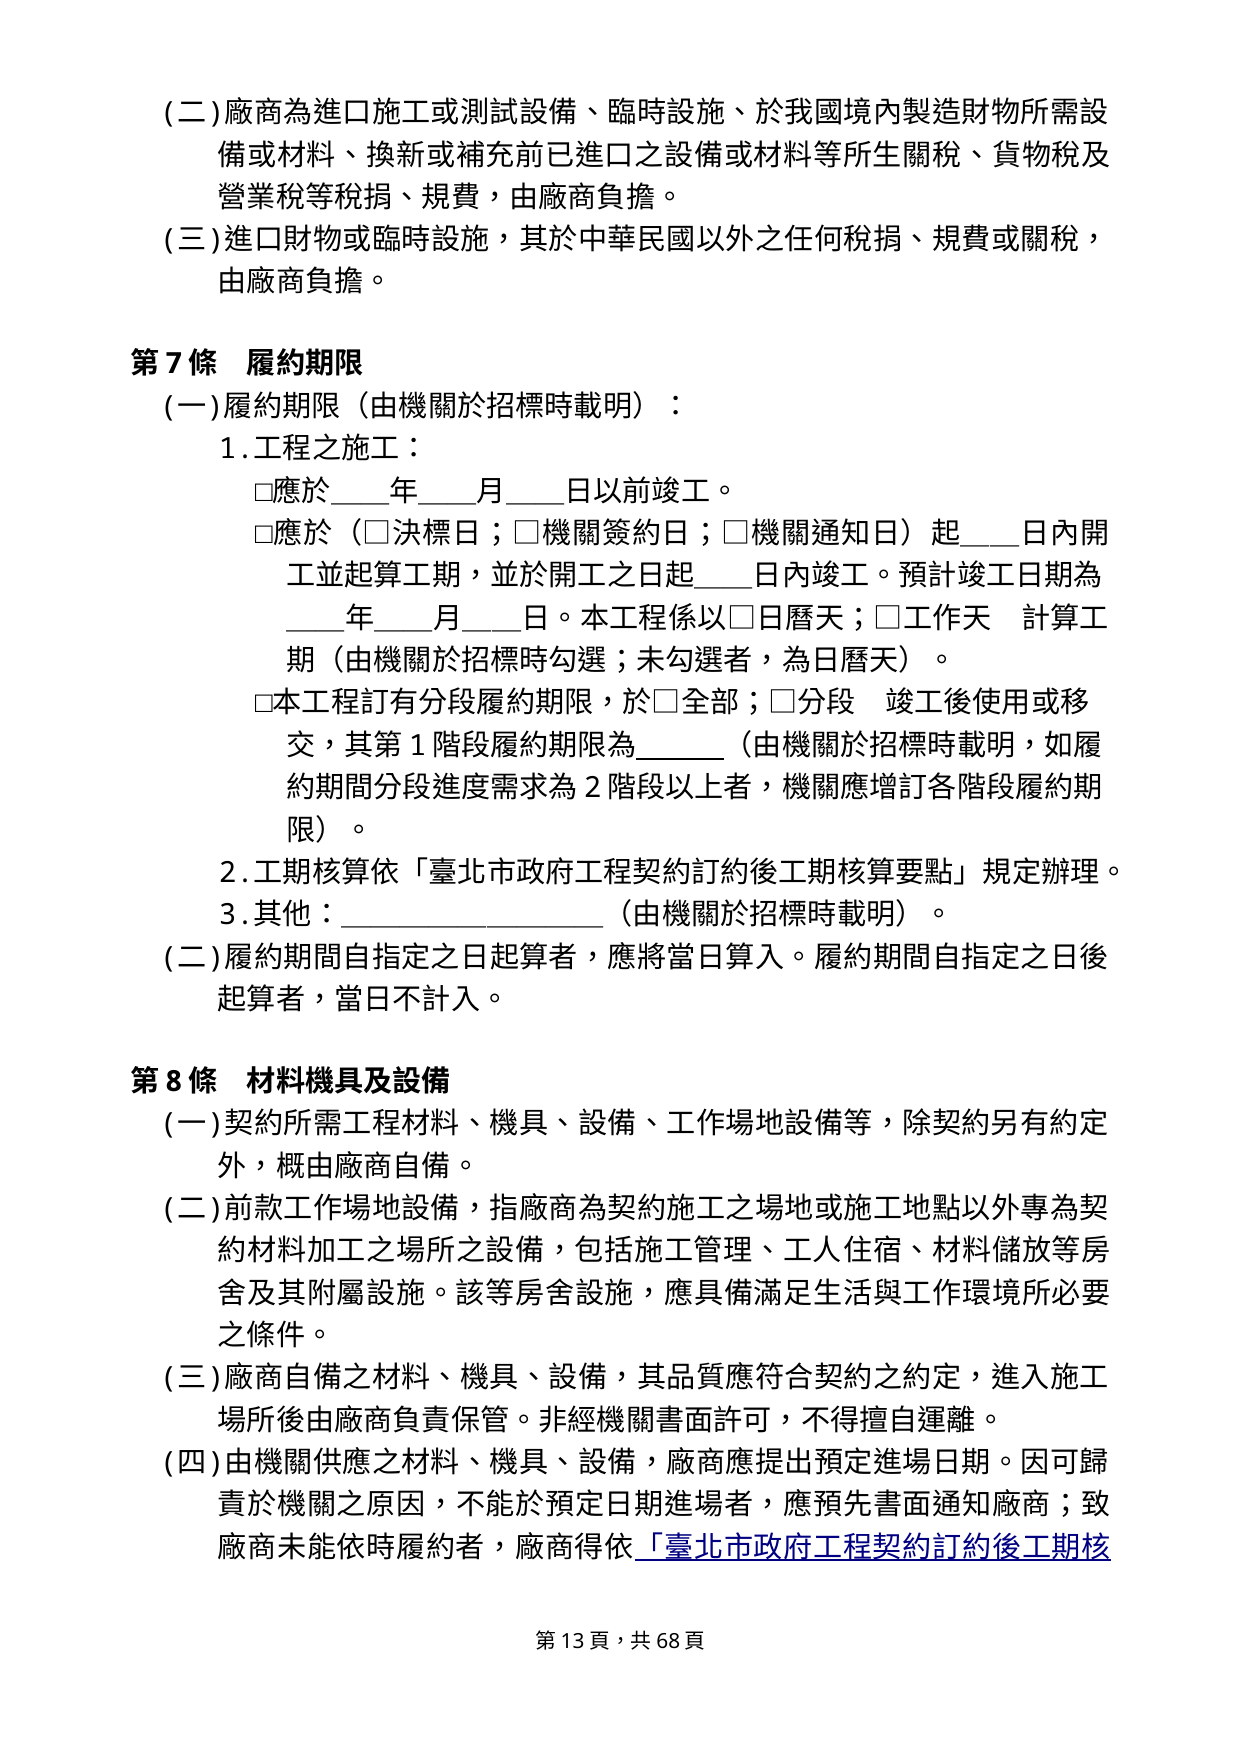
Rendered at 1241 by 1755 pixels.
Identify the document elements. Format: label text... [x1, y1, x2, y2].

text ＿＿年＿＿月＿＿日。本工程係以□日曆天；□工作天 計算工期（由機關於招標時勾選；未勾選者，為日曆天）。 [286, 594, 1110, 679]
text (一)履約期限（由機關於招標時載明）： [159, 382, 1110, 425]
subtitle 第7條 履約期限 [130, 340, 1110, 382]
text (二)履約期間自指定之日起算者，應將當日算入。履約期間自指定之日後起算者，當日不計入。 [159, 933, 1110, 1018]
text □應於＿＿年＿＿月＿＿日以前竣工。 [255, 467, 1110, 509]
text 2.工期核算依「臺北市政府工程契約訂約後工期核算要點」規定辦理。 [218, 848, 1110, 891]
text (二)廠商為進口施工或測試設備、臨時設施、於我國境內製造財物所需設備或材料、換新或補充前已進口之設備或材料等所生關稅、貨物稅及營業稅等稅捐、規費，由廠商負擔。 [159, 89, 1110, 216]
text □應於（□決標日；□機關簽約日；□機關通知日）起＿＿日內開工並起算工期，並於開工之日起＿＿日內竣工。預計竣工日期為 [255, 509, 1110, 594]
text 3.其他：＿＿＿＿＿＿＿＿＿（由機關於招標時載明）。 [218, 891, 1110, 933]
text (三)進口財物或臨時設施，其於中華民國以外之任何稅捐、規費或關稅，由廠商負擔。 [159, 216, 1110, 300]
text (二)前款工作場地設備，指廠商為契約施工之場地或施工地點以外專為契約材料加工之場所之設備，包括施工管理、工人住宿、材料儲放等房舍及其附屬設施。該等房舍設施，應具備滿足生活與工作環境所必要之條件。 [159, 1184, 1110, 1354]
text (四)由機關供應之材料、機具、設備，廠商應提出預定進場日期。因可歸責於機關之原因，不能於預定日期進場者，應預先書面通知廠商；致廠商未能依時履約者，廠商得依「臺北市政府工程契約訂約後工期核 [159, 1438, 1110, 1566]
text (三)廠商自備之材料、機具、設備，其品質應符合契約之約定，進入施工場所後由廠商負責保管。非經機關書面許可，不得擅自運離。 [159, 1354, 1110, 1438]
text (一)契約所需工程材料、機具、設備、工作場地設備等，除契約另有約定外，概由廠商自備。 [159, 1100, 1110, 1184]
text 1.工程之施工： [218, 425, 1110, 467]
text □本工程訂有分段履約期限，於□全部；□分段 竣工後使用或移交，其第1階段履約期限為 （由機關於招標時載明，如履約期間分段進度需求為2階段以上者，機關應增訂各階段履約期限）。 [255, 679, 1110, 848]
subtitle 第8條 材料機具及設備 [130, 1057, 1110, 1100]
